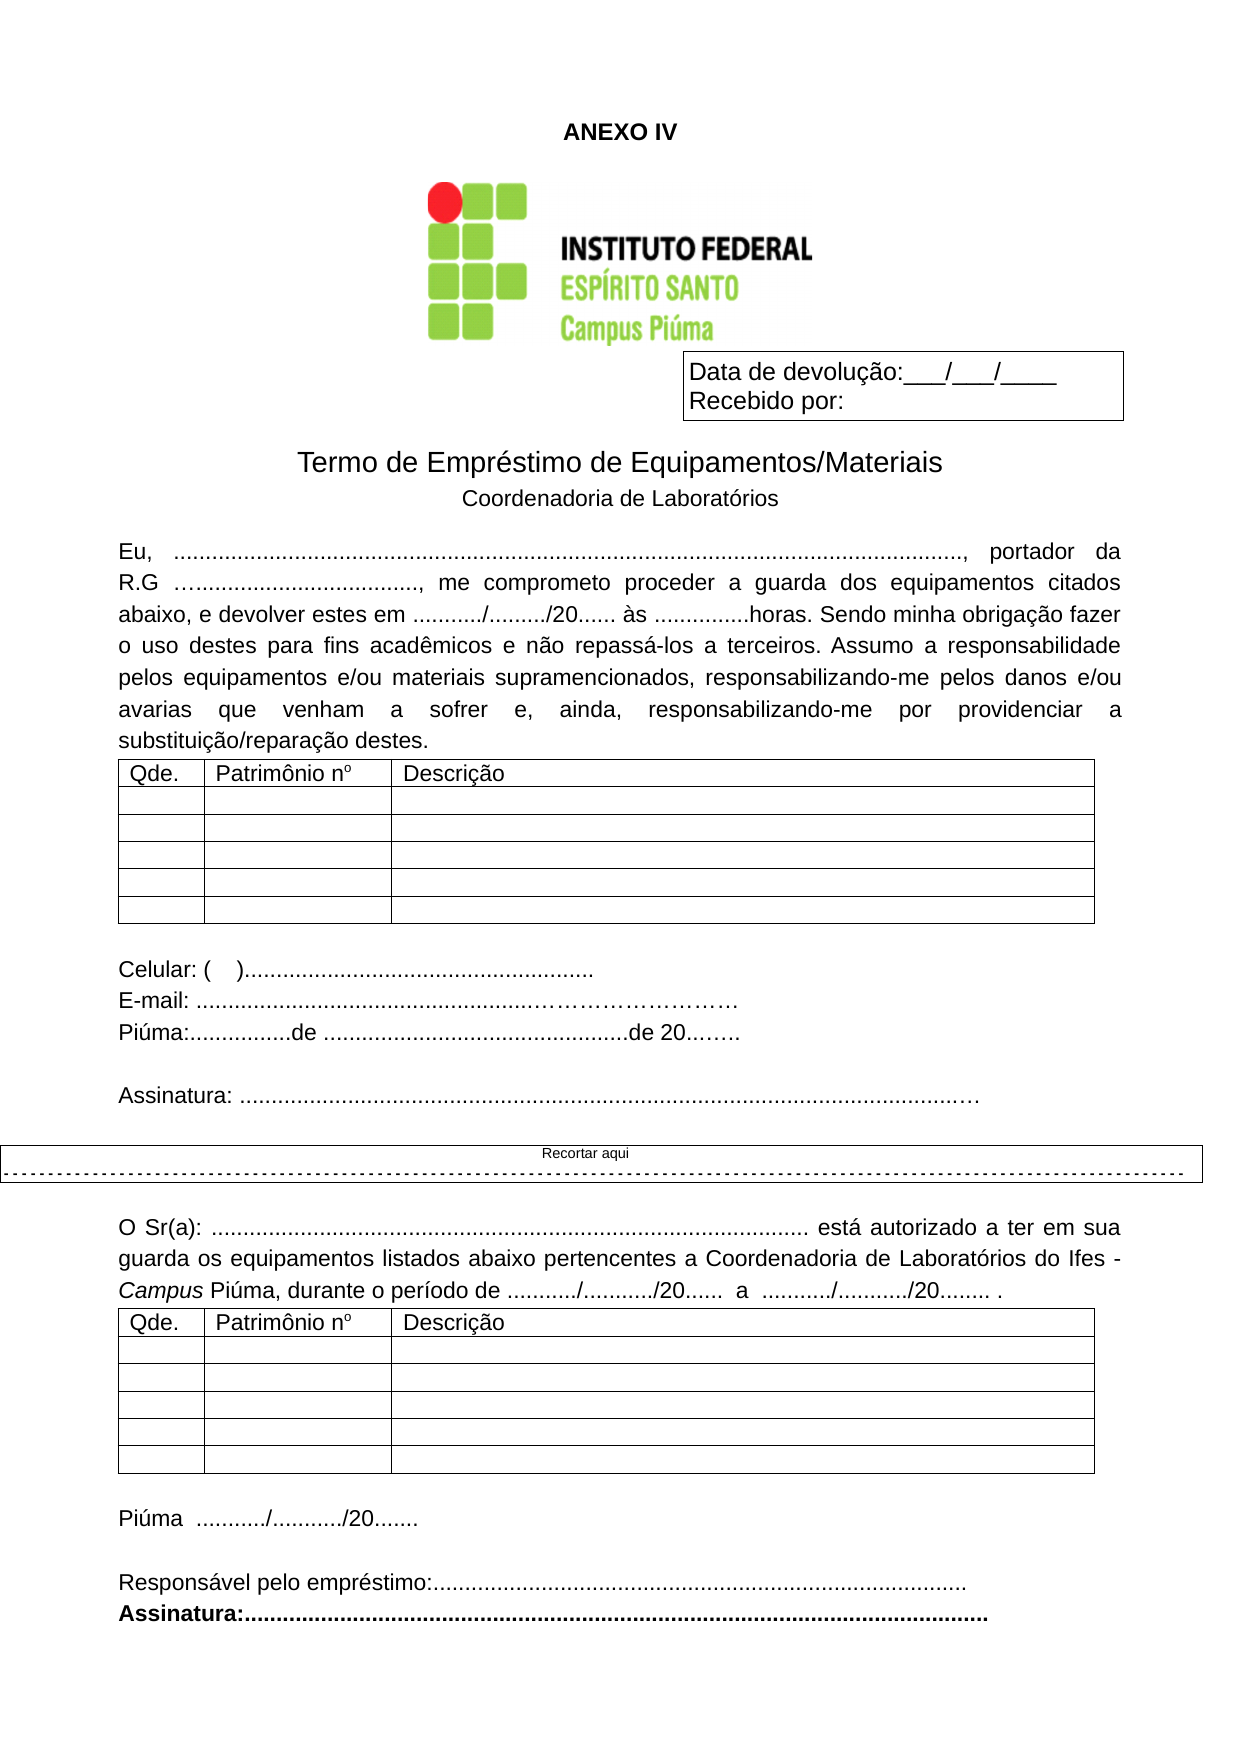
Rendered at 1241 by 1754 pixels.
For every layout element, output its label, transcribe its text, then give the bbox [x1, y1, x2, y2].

table_cell [205, 815, 391, 841]
text Piúma .........../.........../20....... [118, 1505, 1122, 1532]
table_cell [205, 1392, 391, 1418]
table_cell [119, 787, 204, 813]
table_cell [205, 1364, 391, 1391]
table_cell [119, 1364, 204, 1391]
table_cell [119, 1419, 204, 1445]
table_cell [119, 1337, 204, 1363]
table_header Data de devolução:___/___/____ Recebido por: [684, 352, 1123, 420]
table_cell [392, 1337, 1094, 1363]
table_cell [392, 815, 1094, 841]
table_cell [119, 1392, 204, 1418]
table_cell [392, 1419, 1094, 1445]
table_cell [392, 787, 1094, 813]
text Termo de Empréstimo de Equipamentos/Materiais [118, 445, 1122, 479]
table_cell [392, 1446, 1094, 1473]
text E-mail: .....................................................……………………… [118, 987, 1122, 1013]
table_header Qde. [119, 1309, 204, 1336]
table_header Descrição [392, 1309, 1094, 1336]
text Eu, ............................................................................................................................, portador da R.G …..................................., me comprometo proceder a guarda dos equipamentos citados abaixo, e devolver estes em .........../........./20...... às ...............horas. Sendo minha obrigação fazer o uso destes para fins acadêmicos e não repassá-los a terceiros. Assumo a responsabilidade pelos equipamentos e/ou materiais supramencionados, responsabilizando-me pelos danos e/ou avarias que venham a sofrer e, ainda, responsabilizando-me por providenciar a substituição/reparação destes. [118, 538, 1122, 753]
table_cell [119, 842, 204, 868]
table_cell [392, 897, 1094, 923]
table_cell [119, 815, 204, 841]
table_header Recortar aqui - - - - - - - - - - - - - - - - - - - - - - - - - - - - - - - - - - - - - - - - - - - - - - - - - - - - - - - - - - - - - - - - - - - - - - - - - - - - - - - - - - - - - - - - - - - - - - - - - - - - - - - - - - - - - - - - - - - - - - - - - - - - - - - - - - - - - - - [1, 1146, 1202, 1182]
table_header Descrição [392, 760, 1094, 786]
text ANEXO IV [118, 118, 1122, 146]
table_cell [205, 897, 391, 923]
table_cell [392, 842, 1094, 868]
table_cell [119, 897, 204, 923]
table_cell [119, 869, 204, 896]
table_cell [205, 1446, 391, 1473]
text Assinatura: .................................................................................................................… [118, 1082, 1122, 1108]
table_header Patrimônio no [205, 760, 391, 786]
text Piúma:................de ................................................de 20...….. [118, 1019, 1122, 1045]
text Coordenadoria de Laboratórios [118, 485, 1122, 511]
table_cell [205, 1337, 391, 1363]
table_cell [392, 1392, 1094, 1418]
text Responsável pelo empréstimo:.................................................................................... [118, 1568, 1122, 1595]
table_header Patrimônio no [205, 1309, 391, 1336]
text Assinatura:..................................................................................................................... [118, 1600, 1122, 1626]
table_cell [392, 1364, 1094, 1391]
table_cell [205, 787, 391, 813]
text Celular: ( )....................................................... [118, 956, 1122, 982]
table_cell [205, 869, 391, 896]
table_header Qde. [119, 760, 204, 786]
table_cell [119, 1446, 204, 1473]
table_cell [392, 869, 1094, 896]
table_cell [205, 1419, 391, 1445]
text O Sr(a): .............................................................................................. está autorizado a ter em sua guarda os equipamentos listados abaixo pertencentes a Coordenadoria de Laboratórios do Ifes - Campus Piúma, durante o período de .........../.........../20...... a .........../.........../20........ . [118, 1214, 1122, 1303]
table_cell [205, 842, 391, 868]
